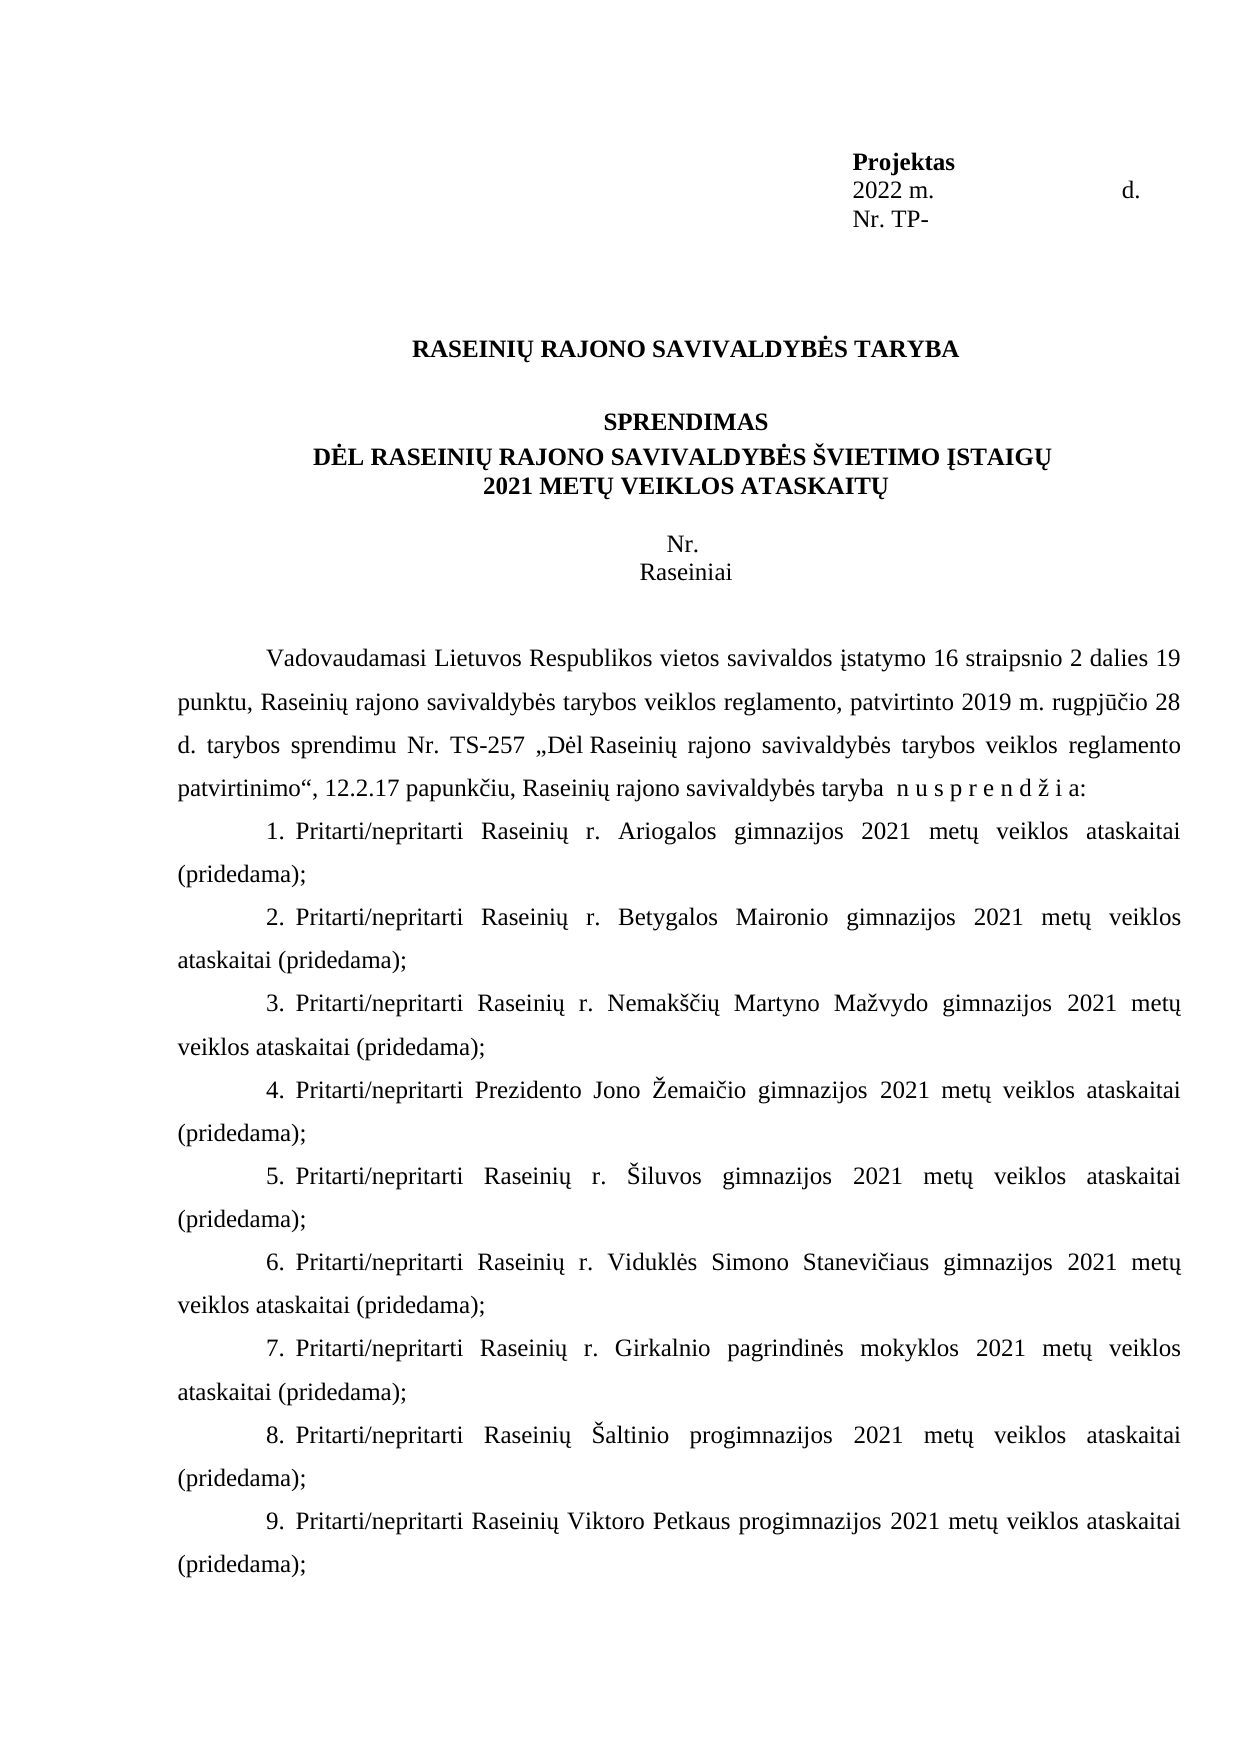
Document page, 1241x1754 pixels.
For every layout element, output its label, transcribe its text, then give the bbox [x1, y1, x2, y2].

text Vadovaudamasi Lietuvos Respublikos vietos savivaldos įstatymo 16 straipsnio 2 dalies 19 punktu, Raseinių rajono savivaldybės tarybos veiklos reglamento, patvirtinto 2019 m. rugpjūčio 28 d. tarybos sprendimu Nr. TS-257 „Dėl Raseinių rajono savivaldybės tarybos veiklos reglamento patvirtinimo“, 12.2.17 papunkčiu, Raseinių rajono savivaldybės taryba n u s p r e n d ž i a: [177, 643, 1181, 802]
text 6. Pritarti/nepritarti Raseinių r. Viduklės Simono Stanevičiaus gimnazijos 2021 metų veiklos ataskaitai (pridedama); [177, 1247, 1181, 1319]
text 1. Pritarti/nepritarti Raseinių r. Ariogalos gimnazijos 2021 metų veiklos ataskaitai (pridedama); [177, 816, 1181, 888]
text 7. Pritarti/nepritarti Raseinių r. Girkalnio pagrindinės mokyklos 2021 metų veiklos ataskaitai (pridedama); [177, 1333, 1181, 1405]
text 8. Pritarti/nepritarti Raseinių Šaltinio progimnazijos 2021 metų veiklos ataskaitai (pridedama); [177, 1420, 1181, 1492]
table_cell RASEINIŲ RAJONO SAVIVALDYBĖS TARYBA [177, 335, 1194, 407]
text 4. Pritarti/nepritarti Prezidento Jono Žemaičio gimnazijos 2021 metų veiklos ataskaitai (pridedama); [177, 1075, 1181, 1147]
table_cell DĖL RASEINIŲ RAJONO SAVIVALDYBĖS ŠVIETIMO ĮSTAIGŲ 2021 METŲ VEIKLOS ATASKAITų [177, 443, 1194, 500]
text 2. Pritarti/nepritarti Raseinių r. Betygalos Maironio gimnazijos 2021 metų veiklos ataskaitai (pridedama); [177, 902, 1181, 974]
text 9. Pritarti/nepritarti Raseinių Viktoro Petkaus progimnazijos 2021 metų veiklos ataskaitai (pridedama); [177, 1506, 1181, 1578]
text Nr. TP- [177, 204, 1181, 233]
text 5. Pritarti/nepritarti Raseinių r. Šiluvos gimnazijos 2021 metų veiklos ataskaitai (pridedama); [177, 1161, 1181, 1233]
table_cell SPRENDIMAS [177, 407, 1194, 442]
table_header [177, 262, 1194, 334]
text 3. Pritarti/nepritarti Raseinių r. Nemakščių Martyno Mažvydo gimnazijos 2021 metų veiklos ataskaitai (pridedama); [177, 988, 1181, 1060]
text 2022 m. d. [177, 176, 1181, 204]
table_cell Nr. Raseiniai [177, 500, 1194, 600]
text Projektas [177, 147, 1181, 176]
